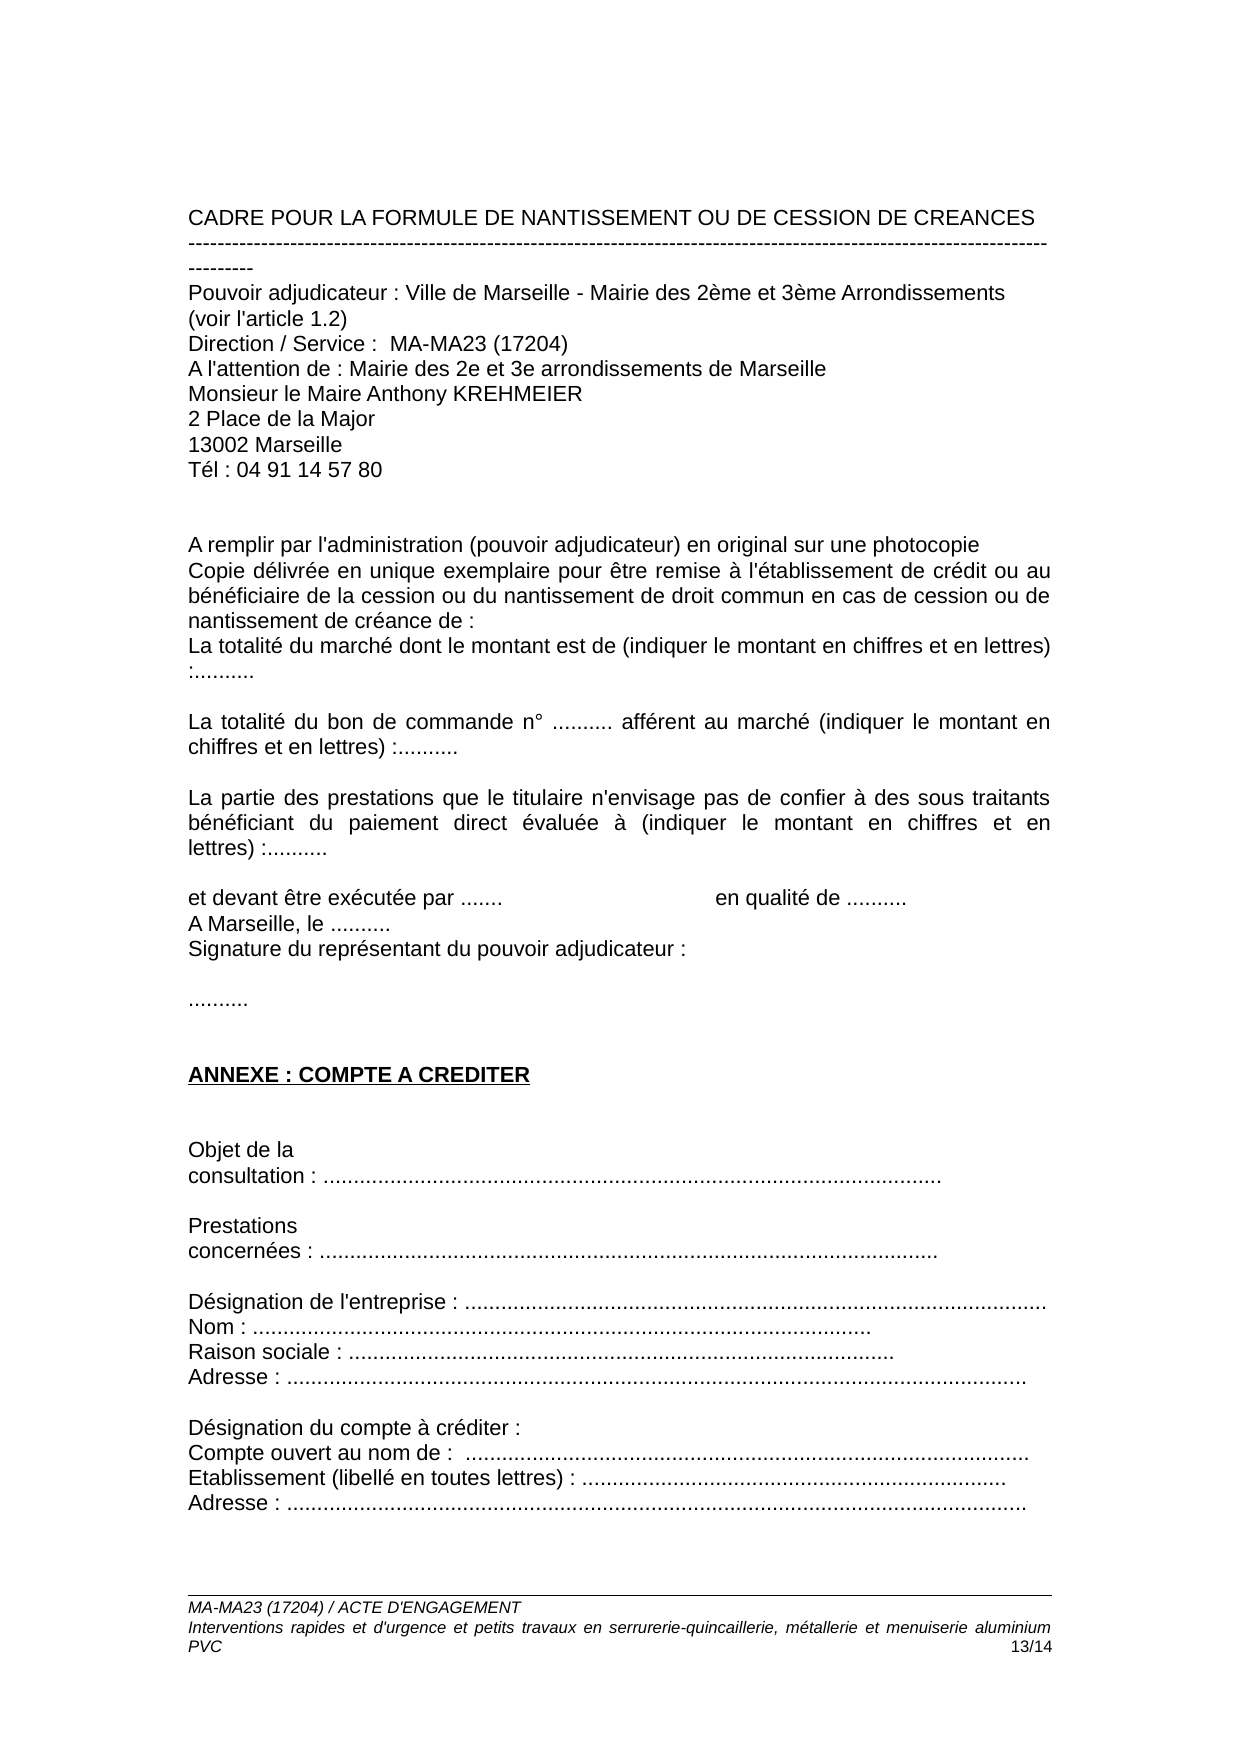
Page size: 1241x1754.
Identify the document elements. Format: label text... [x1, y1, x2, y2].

text ANNEXE : COMPTE A CREDITER [188, 1062, 1052, 1087]
text .......... [188, 986, 1052, 1011]
text Compte ouvert au nom de : ............................................................................................. [188, 1440, 1052, 1465]
text A Marseille, le .......... [188, 910, 1052, 936]
text Objet de la consultation : ...................................................................................................... [188, 1137, 1052, 1188]
text La totalité du bon de commande n° .......... afférent au marché (indiquer le montant en chiffres et en lettres) :.......... [188, 709, 1052, 759]
text Etablissement (libellé en toutes lettres) : ...................................................................... [188, 1465, 1052, 1490]
text Monsieur le Maire Anthony KREHMEIER [188, 381, 1052, 406]
text Tél : 04 91 14 57 80 [188, 457, 1052, 482]
text Direction / Service : MA-MA23 (17204) [188, 331, 1052, 356]
text Désignation du compte à créditer : [188, 1414, 1052, 1440]
text Copie délivrée en unique exemplaire pour être remise à l'établissement de crédit ou au bénéficiaire de la cession ou du nantissement de droit commun en cas de cession ou de nantissement de créance de : [188, 557, 1052, 633]
text et devant être exécutée par ....... en qualité de .......... [188, 885, 1052, 910]
text A l'attention de : Mairie des 2e et 3e arrondissements de Marseille [188, 356, 1052, 381]
text Nom : ...................................................................................................... [188, 1314, 1052, 1339]
text La totalité du marché dont le montant est de (indiquer le montant en chiffres et en lettres) :.......... [188, 633, 1052, 683]
text ------------------------------------------------------------------------------------------------------------------------------- [188, 230, 1052, 280]
text Pouvoir adjudicateur : Ville de Marseille - Mairie des 2ème et 3ème Arrondissements [188, 280, 1052, 305]
text Signature du représentant du pouvoir adjudicateur : [188, 936, 1052, 961]
text Adresse : .......................................................................................................................... [188, 1364, 1052, 1389]
text (voir l'article 1.2) [188, 305, 1052, 331]
text 13002 Marseille [188, 431, 1052, 457]
text A remplir par l'administration (pouvoir adjudicateur) en original sur une photocopie [188, 532, 1052, 557]
text Adresse : .......................................................................................................................... [188, 1490, 1052, 1515]
text La partie des prestations que le titulaire n'envisage pas de confier à des sous traitants bénéficiant du paiement direct évaluée à (indiquer le montant en chiffres et en lettres) :.......... [188, 784, 1052, 860]
text Raison sociale : .......................................................................................... [188, 1339, 1052, 1364]
text 2 Place de la Major [188, 406, 1052, 431]
text Prestations concernées : ...................................................................................................... [188, 1213, 1052, 1263]
text Désignation de l'entreprise : ................................................................................................ [188, 1288, 1052, 1314]
text CADRE POUR LA FORMULE DE NANTISSEMENT OU DE CESSION DE CREANCES [188, 204, 1052, 230]
